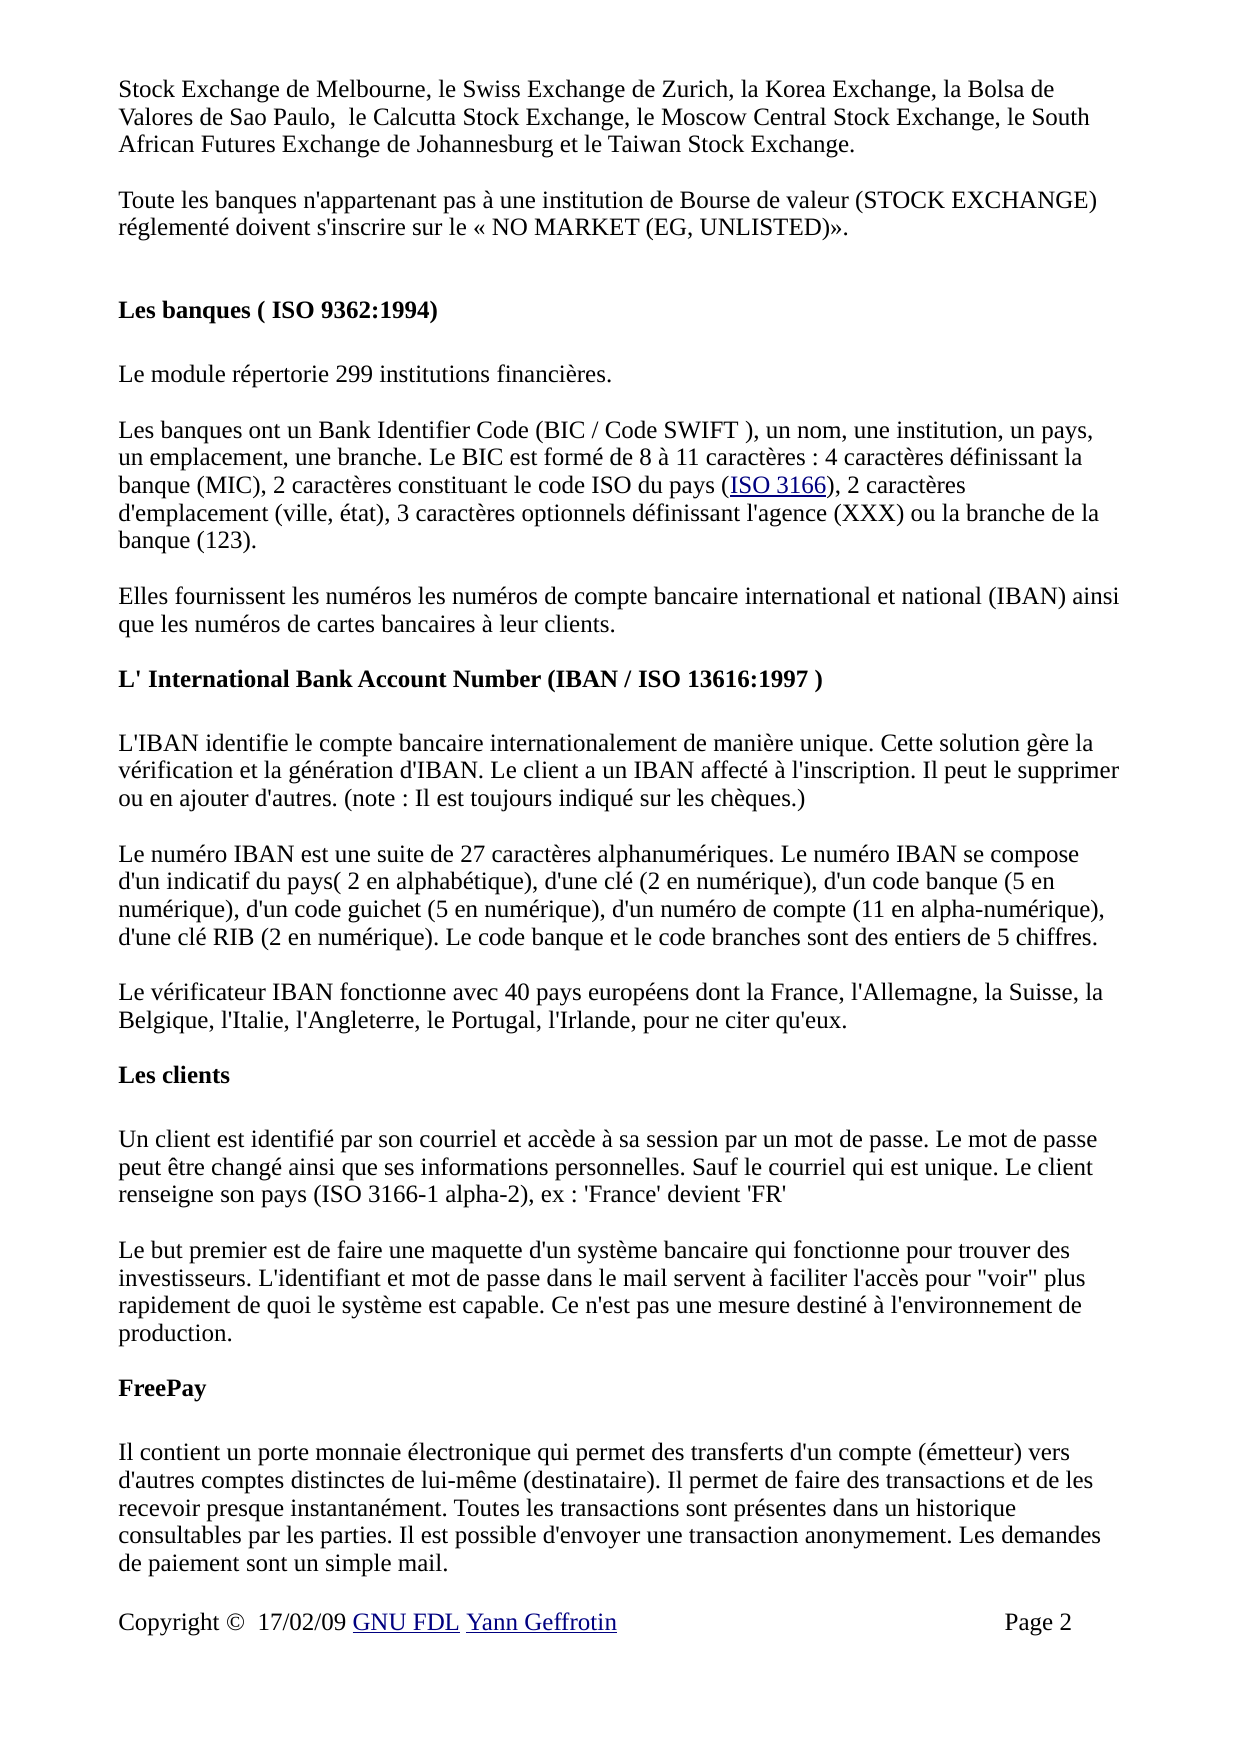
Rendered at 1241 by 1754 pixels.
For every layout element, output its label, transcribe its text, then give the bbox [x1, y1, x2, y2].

text Le but premier est de faire une maquette d'un système bancaire qui fonctionne pour trouver des investisseurs. L'identifiant et mot de passe dans le mail servent à faciliter l'accès pour "voir" plus rapidement de quoi le système est capable. Ce n'est pas une mesure destiné à l'environnement de production. [118, 1236, 1122, 1347]
text Elles fournissent les numéros les numéros de compte bancaire international et national (IBAN) ainsi que les numéros de cartes bancaires à leur clients. [118, 582, 1122, 637]
text L'IBAN identifie le compte bancaire internationalement de manière unique. Cette solution gère la vérification et la génération d'IBAN. Le client a un IBAN affecté à l'inscription. Il peut le supprimer ou en ajouter d'autres. (note : Il est toujours indiqué sur les chèques.) [118, 729, 1122, 812]
text Les clients [118, 1061, 1122, 1089]
text Un client est identifié par son courriel et accède à sa session par un mot de passe. Le mot de passe peut être changé ainsi que ses informations personnelles. Sauf le courriel qui est unique. Le client renseigne son pays (ISO 3166-1 alpha-2), ex : 'France' devient 'FR' [118, 1125, 1122, 1208]
text Le module répertorie 299 institutions financières. [118, 360, 1122, 388]
text Stock Exchange de Melbourne, le Swiss Exchange de Zurich, la Korea Exchange, la Bolsa de Valores de Sao Paulo, le Calcutta Stock Exchange, le Moscow Central Stock Exchange, le South African Futures Exchange de Johannesburg et le Taiwan Stock Exchange. [118, 75, 1122, 158]
text L' International Bank Account Number (IBAN / ISO 13616:1997 ) [118, 665, 1122, 693]
text Le vérificateur IBAN fonctionne avec 40 pays européens dont la France, l'Allemagne, la Suisse, la Belgique, l'Italie, l'Angleterre, le Portugal, l'Irlande, pour ne citer qu'eux. [118, 978, 1122, 1034]
text Il contient un porte monnaie électronique qui permet des transferts d'un compte (émetteur) vers d'autres comptes distinctes de lui-même (destinataire). Il permet de faire des transactions et de les recevoir presque instantanément. Toutes les transactions sont présentes dans un historique consultables par les parties. Il est possible d'envoyer une transaction anonymement. Les demandes de paiement sont un simple mail. [118, 1438, 1122, 1577]
text FreePay [118, 1374, 1122, 1402]
text Toute les banques n'appartenant pas à une institution de Bourse de valeur (STOCK EXCHANGE) réglementé doivent s'inscrire sur le « NO MARKET (EG, UNLISTED)». [118, 186, 1122, 241]
text Les banques ( ISO 9362:1994) [118, 297, 1122, 324]
text Le numéro IBAN est une suite de 27 caractères alphanumériques. Le numéro IBAN se compose d'un indicatif du pays( 2 en alphabétique), d'une clé (2 en numérique), d'un code banque (5 en numérique), d'un code guichet (5 en numérique), d'un numéro de compte (11 en alpha-numérique), d'une clé RIB (2 en numérique). Le code banque et le code branches sont des entiers de 5 chiffres. [118, 840, 1122, 951]
text Les banques ont un Bank Identifier Code (BIC / Code SWIFT ), un nom, une institution, un pays, un emplacement, une branche. Le BIC est formé de 8 à 11 caractères : 4 caractères définissant la banque (MIC), 2 caractères constituant le code ISO du pays (ISO 3166), 2 caractères d'emplacement (ville, état), 3 caractères optionnels définissant l'agence (XXX) ou la branche de la banque (123). [118, 416, 1122, 554]
